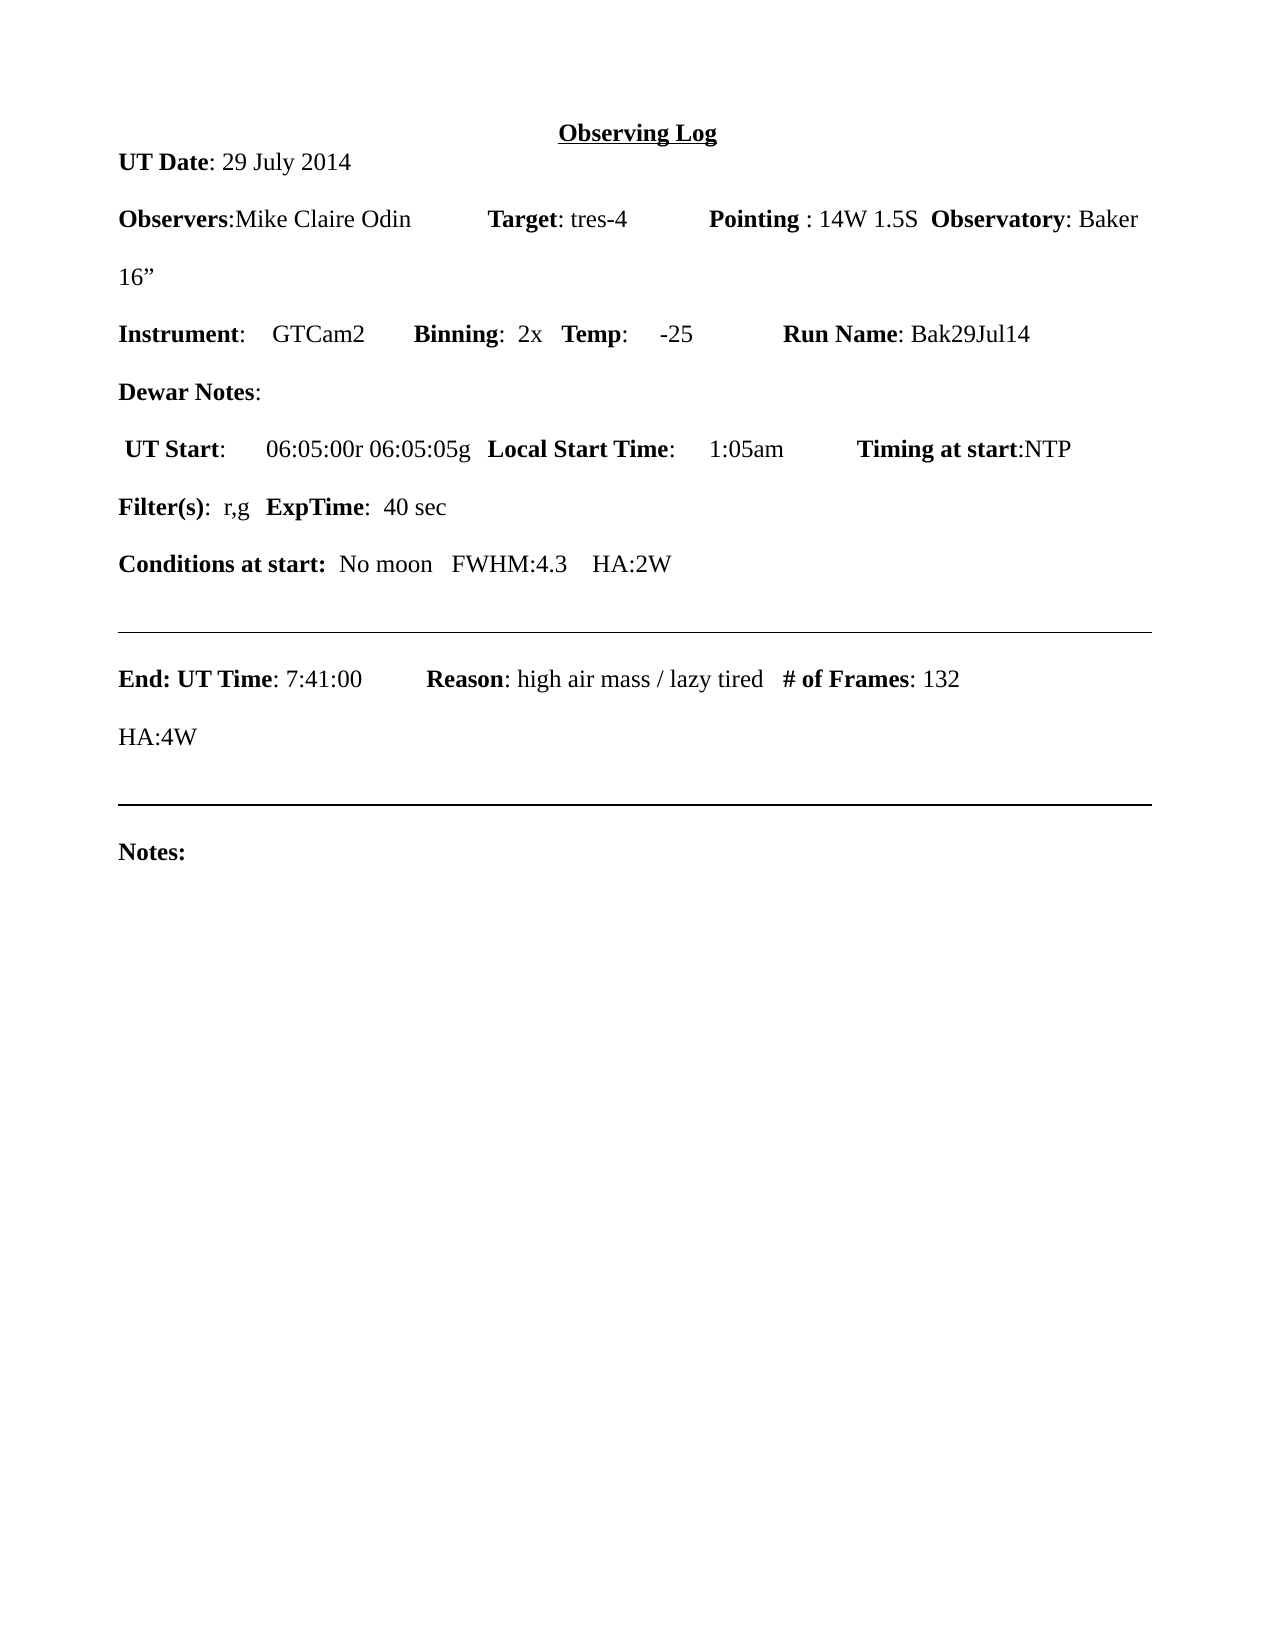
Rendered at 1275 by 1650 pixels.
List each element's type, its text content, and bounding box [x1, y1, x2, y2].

text Observers:Mike Claire Odin Target: tres-4 Pointing : 14W 1.5S Observatory: Baker 16” [118, 204, 1157, 291]
text Instrument: GTCam2 Binning: 2x Temp: -25 Run Name: Bak29Jul14 [118, 319, 1157, 348]
text UT Date: 29 July 2014 [118, 147, 1157, 176]
text End: UT Time: 7:41:00 Reason: high air mass / lazy tired # of Frames: 132 [118, 664, 1157, 693]
text Filter(s): r,g ExpTime: 40 sec [118, 492, 1157, 521]
text Observing Log [118, 118, 1157, 147]
text HA:4W [118, 722, 1157, 751]
text Dewar Notes: [118, 377, 1157, 406]
text Conditions at start: No moon FWHM:4.3 HA:2W [118, 549, 1157, 578]
text Notes: [118, 837, 1157, 866]
text UT Start: 06:05:00r 06:05:05g Local Start Time: 1:05am Timing at start:NTP [118, 434, 1157, 463]
